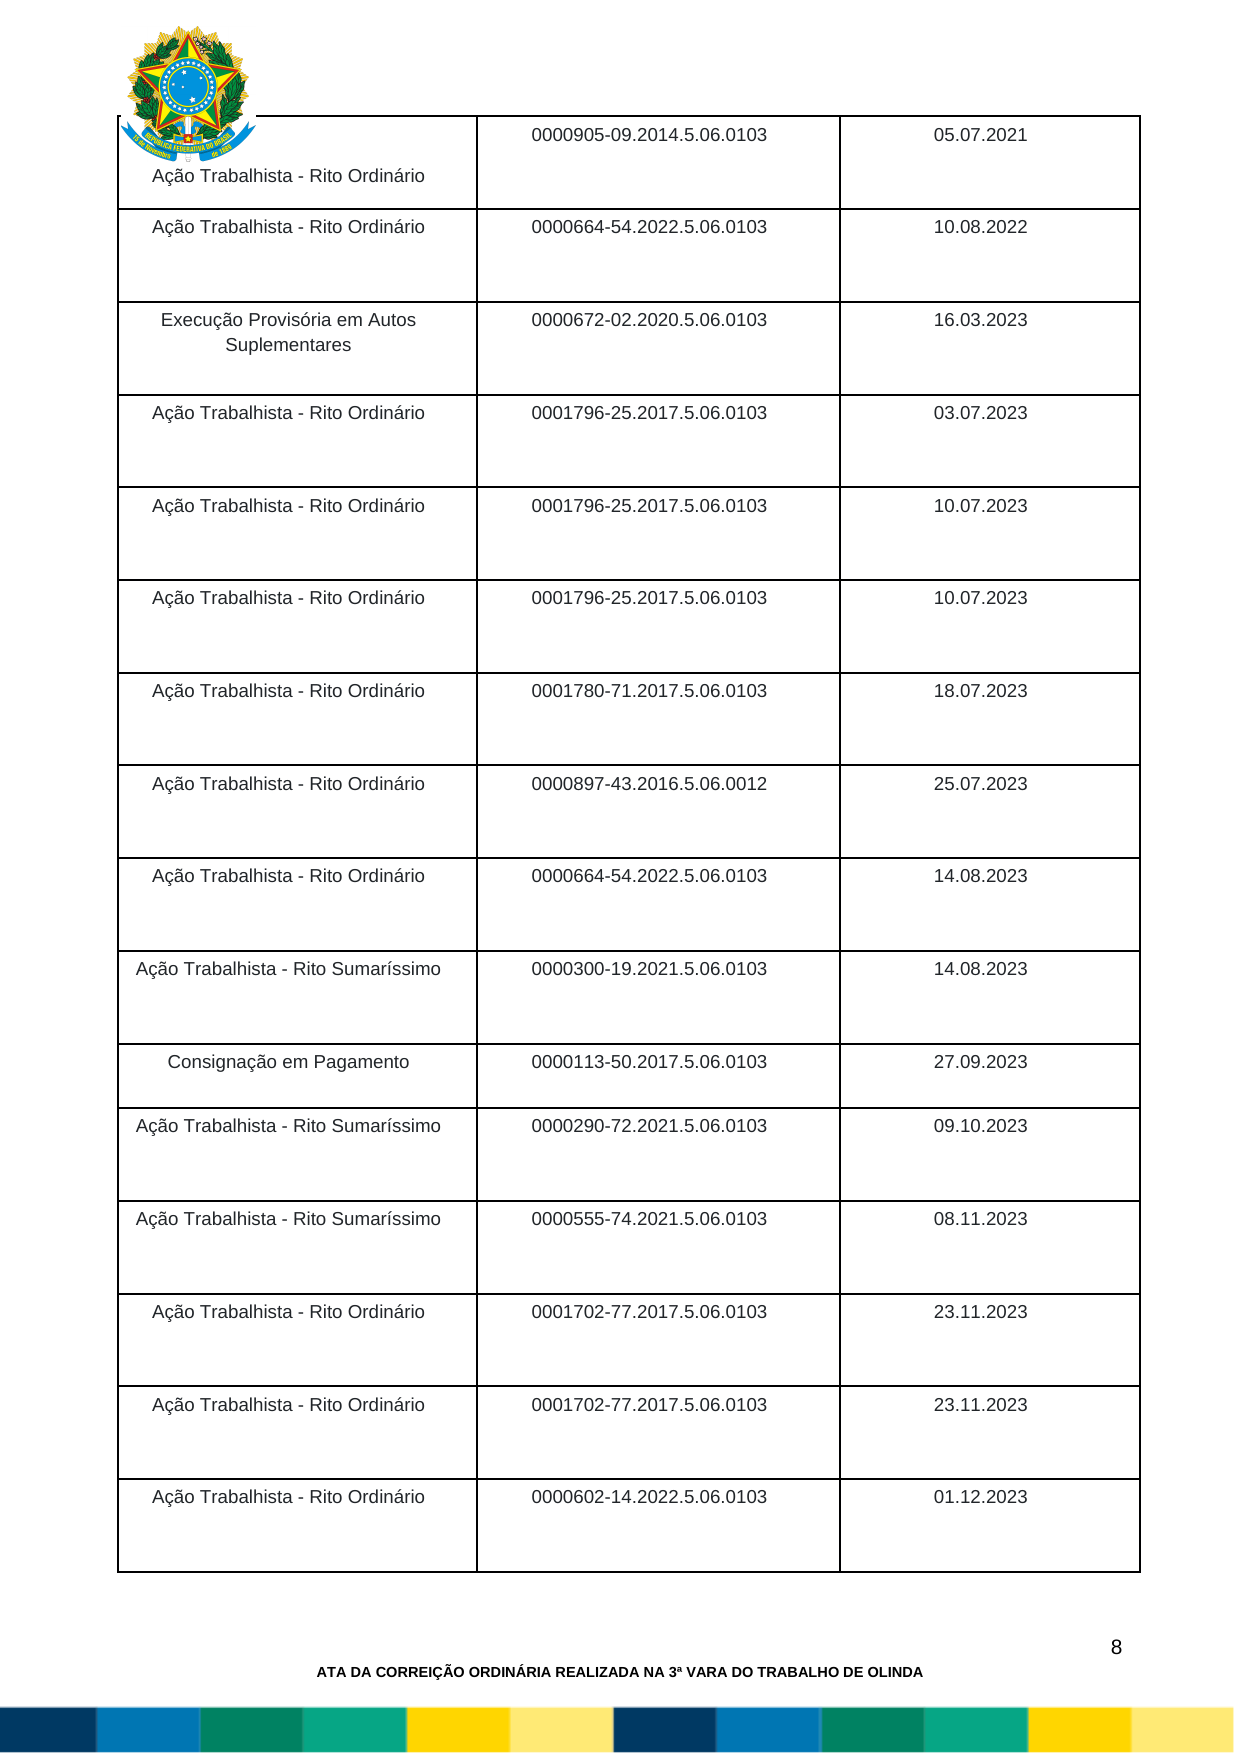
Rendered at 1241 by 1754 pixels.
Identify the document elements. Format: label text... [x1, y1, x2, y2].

table_cell 10.07.2023 [841, 488, 1139, 579]
table_cell 0001780-71.2017.5.06.0103 [478, 674, 839, 764]
table_cell 01.12.2023 [841, 1480, 1139, 1571]
table_cell 0001796-25.2017.5.06.0103 [478, 396, 839, 486]
table_cell Ação Trabalhista - Rito Ordinário [119, 117, 476, 208]
table_cell 0000905-09.2014.5.06.0103 [478, 117, 839, 208]
table_cell 0000602-14.2022.5.06.0103 [478, 1480, 839, 1571]
table_cell 18.07.2023 [841, 674, 1139, 764]
table_cell Ação Trabalhista - Rito Ordinário [119, 859, 476, 950]
table_cell Ação Trabalhista - Rito Ordinário [119, 1480, 476, 1571]
table_cell 0000300-19.2021.5.06.0103 [478, 952, 839, 1042]
table_cell 0001796-25.2017.5.06.0103 [478, 488, 839, 579]
table_cell Ação Trabalhista - Rito Ordinário [119, 396, 476, 486]
table_cell 0000555-74.2021.5.06.0103 [478, 1202, 839, 1292]
table_cell 0000664-54.2022.5.06.0103 [478, 210, 839, 301]
table_cell Ação Trabalhista - Rito Sumaríssimo [119, 1109, 476, 1200]
table_cell 05.07.2021 [841, 117, 1139, 208]
table_cell 09.10.2023 [841, 1109, 1139, 1200]
table_cell 10.07.2023 [841, 581, 1139, 672]
table_cell Ação Trabalhista - Rito Ordinário [119, 1295, 476, 1385]
table_cell 10.08.2022 [841, 210, 1139, 301]
table_cell Ação Trabalhista - Rito Ordinário [119, 674, 476, 764]
table_cell 0001796-25.2017.5.06.0103 [478, 581, 839, 672]
table_cell 14.08.2023 [841, 859, 1139, 950]
table_cell 23.11.2023 [841, 1295, 1139, 1385]
table_cell 27.09.2023 [841, 1045, 1139, 1107]
table_cell 08.11.2023 [841, 1202, 1139, 1292]
table_cell Ação Trabalhista - Rito Sumaríssimo [119, 1202, 476, 1292]
table_cell Ação Trabalhista - Rito Ordinário [119, 1387, 476, 1478]
table_cell Execução Provisória em Autos Suplementares [119, 303, 476, 393]
table_cell 03.07.2023 [841, 396, 1139, 486]
table_cell 0000290-72.2021.5.06.0103 [478, 1109, 839, 1200]
table_cell 0000664-54.2022.5.06.0103 [478, 859, 839, 950]
table_cell 14.08.2023 [841, 952, 1139, 1042]
table_cell 0000672-02.2020.5.06.0103 [478, 303, 839, 393]
table_cell Consignação em Pagamento [119, 1045, 476, 1107]
table_cell 0000897-43.2016.5.06.0012 [478, 766, 839, 857]
table_cell 0001702-77.2017.5.06.0103 [478, 1387, 839, 1478]
table_cell 0001702-77.2017.5.06.0103 [478, 1295, 839, 1385]
table_cell 25.07.2023 [841, 766, 1139, 857]
table_cell 23.11.2023 [841, 1387, 1139, 1478]
table_cell Ação Trabalhista - Rito Ordinário [119, 488, 476, 579]
table_cell Ação Trabalhista - Rito Sumaríssimo [119, 952, 476, 1042]
table_cell Ação Trabalhista - Rito Ordinário [119, 766, 476, 857]
table_cell Ação Trabalhista - Rito Ordinário [119, 210, 476, 301]
table_cell Ação Trabalhista - Rito Ordinário [119, 581, 476, 672]
table_cell 0000113-50.2017.5.06.0103 [478, 1045, 839, 1107]
table_cell 16.03.2023 [841, 303, 1139, 393]
